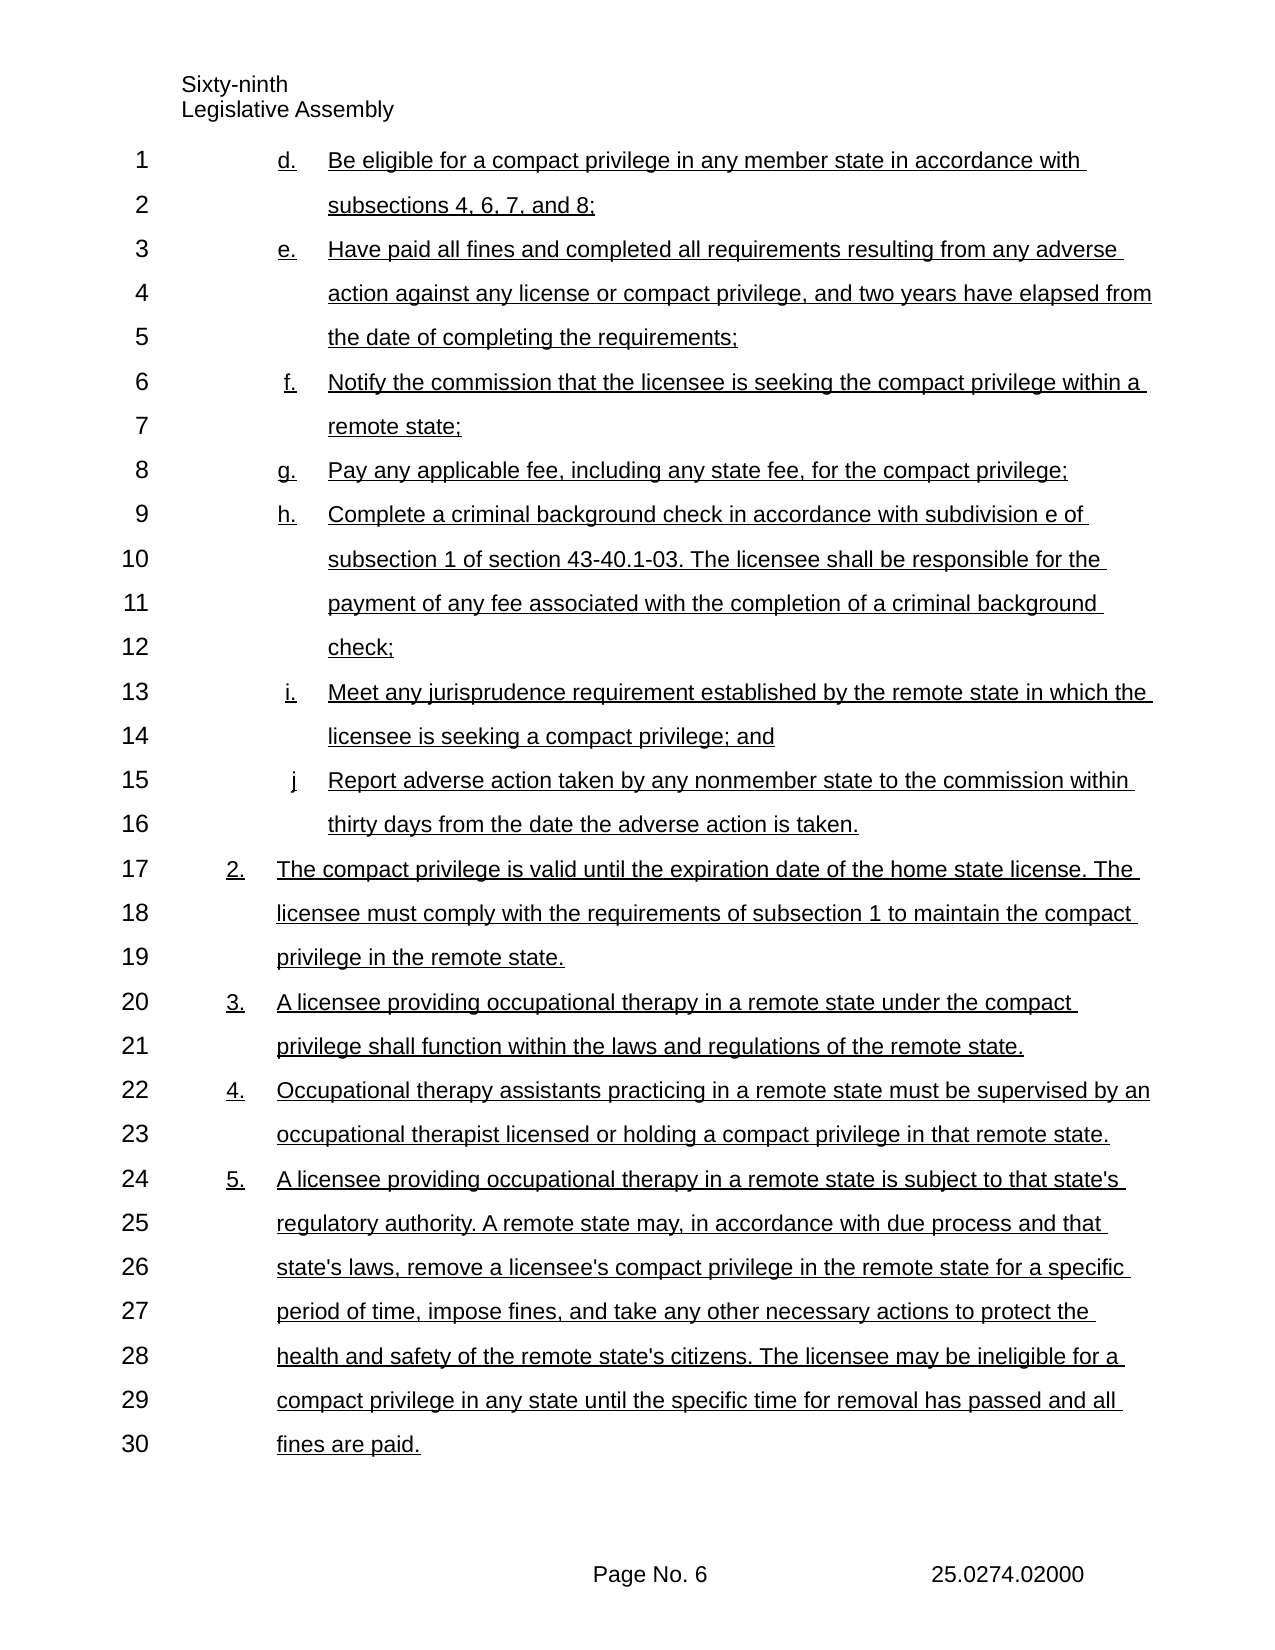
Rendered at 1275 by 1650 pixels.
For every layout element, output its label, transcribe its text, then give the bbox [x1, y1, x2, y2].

text i. Meet any jurisprudence requirement established by the remote state in which the licensee is seeking a compact privilege; and [181, 664, 1154, 753]
text 2. The compact privilege is valid until the expiration date of the home state license. The licensee must comply with the requirements of subsection 1 to maintain the compact privilege in the remote state. [181, 842, 1154, 974]
text d. Be eligible for a compact privilege in any member state in accordance with subsections 4, 6, 7, and 8; [181, 133, 1154, 222]
text g. Pay any applicable fee, including any state fee, for the compact privilege; [181, 443, 1154, 487]
text h. Complete a criminal background check in accordance with subdivision e of subsection 1 of section 43‑40.1‑03. The licensee shall be responsible for the payment of any fee associated with the completion of a criminal background check; [181, 487, 1154, 664]
text 5. A licensee providing occupational therapy in a remote state is subject to that state's regulatory authority. A remote state may, in accordance with due process and that state's laws, remove a licensee's compact privilege in the remote state for a specific period of time, impose fines, and take any other necessary actions to protect the health and safety of the remote state's citizens. The licensee may be ineligible for a compact privilege in any state until the specific time for removal has passed and all fines are paid. [181, 1152, 1154, 1461]
text f. Notify the commission that the licensee is seeking the compact privilege within a remote state; [181, 355, 1154, 443]
text j Report adverse action taken by any nonmember state to the commission within thirty days from the date the adverse action is taken. [181, 753, 1154, 842]
text 4. Occupational therapy assistants practicing in a remote state must be supervised by an occupational therapist licensed or holding a compact privilege in that remote state. [181, 1063, 1154, 1152]
text e. Have paid all fines and completed all requirements resulting from any adverse action against any license or compact privilege, and two years have elapsed from the date of completing the requirements; [181, 222, 1154, 355]
text 3. A licensee providing occupational therapy in a remote state under the compact privilege shall function within the laws and regulations of the remote state. [181, 974, 1154, 1063]
